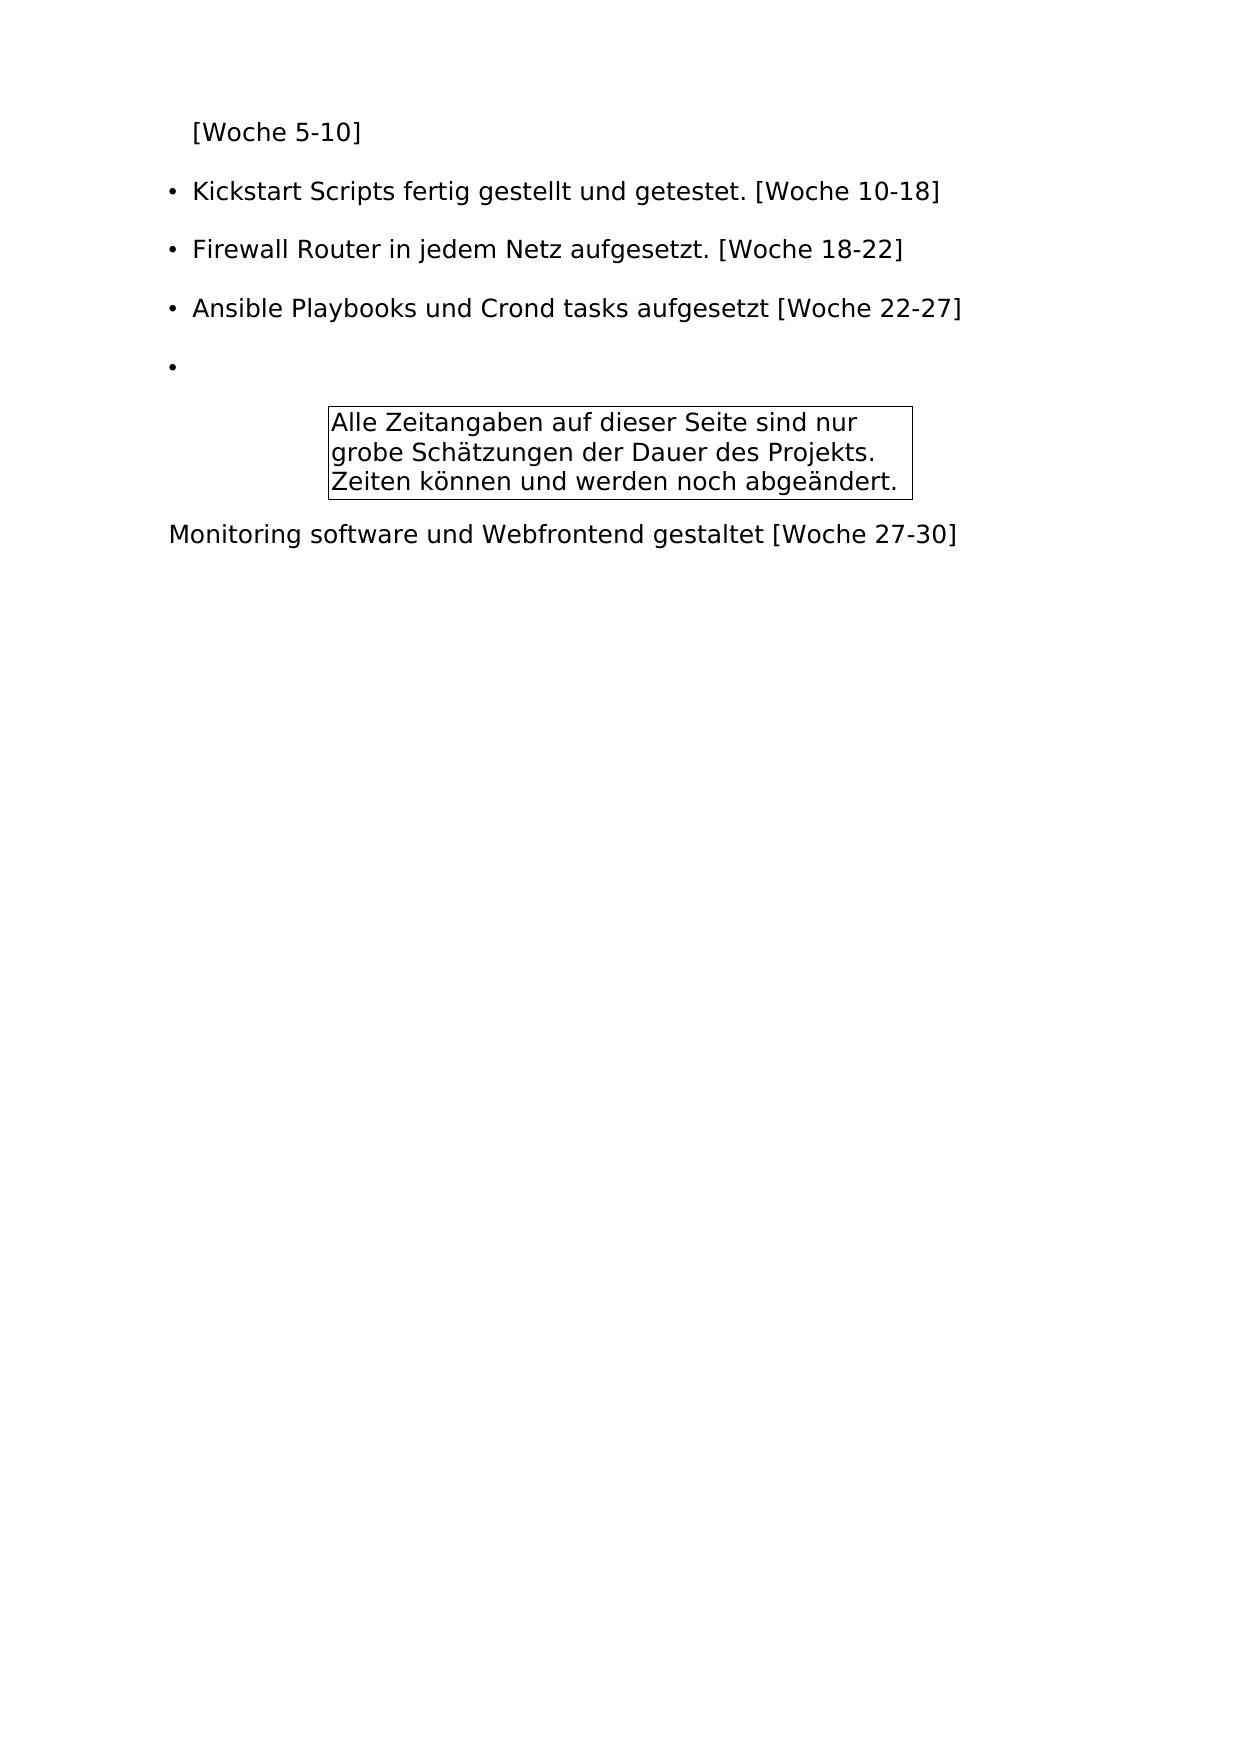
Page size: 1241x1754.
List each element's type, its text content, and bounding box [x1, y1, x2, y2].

list Firewall Router in jedem Netz aufgesetzt. [Woche 18-22] [177, 235, 1122, 264]
list [Woche 5-10] [177, 118, 1122, 147]
list Ansible Playbooks und Crond tasks aufgesetzt [Woche 22-27] [177, 294, 1122, 323]
list Kickstart Scripts fertig gestellt und getestet. [Woche 10-18] [177, 177, 1122, 206]
table_header Alle Zeitangaben auf dieser Seite sind nur grobe Schätzungen der Dauer des Projekts. Zeiten können und werden noch abgeändert. [329, 407, 912, 499]
list Monitoring software und Webfrontend gestaltet [Woche 27-30] [177, 353, 1122, 549]
